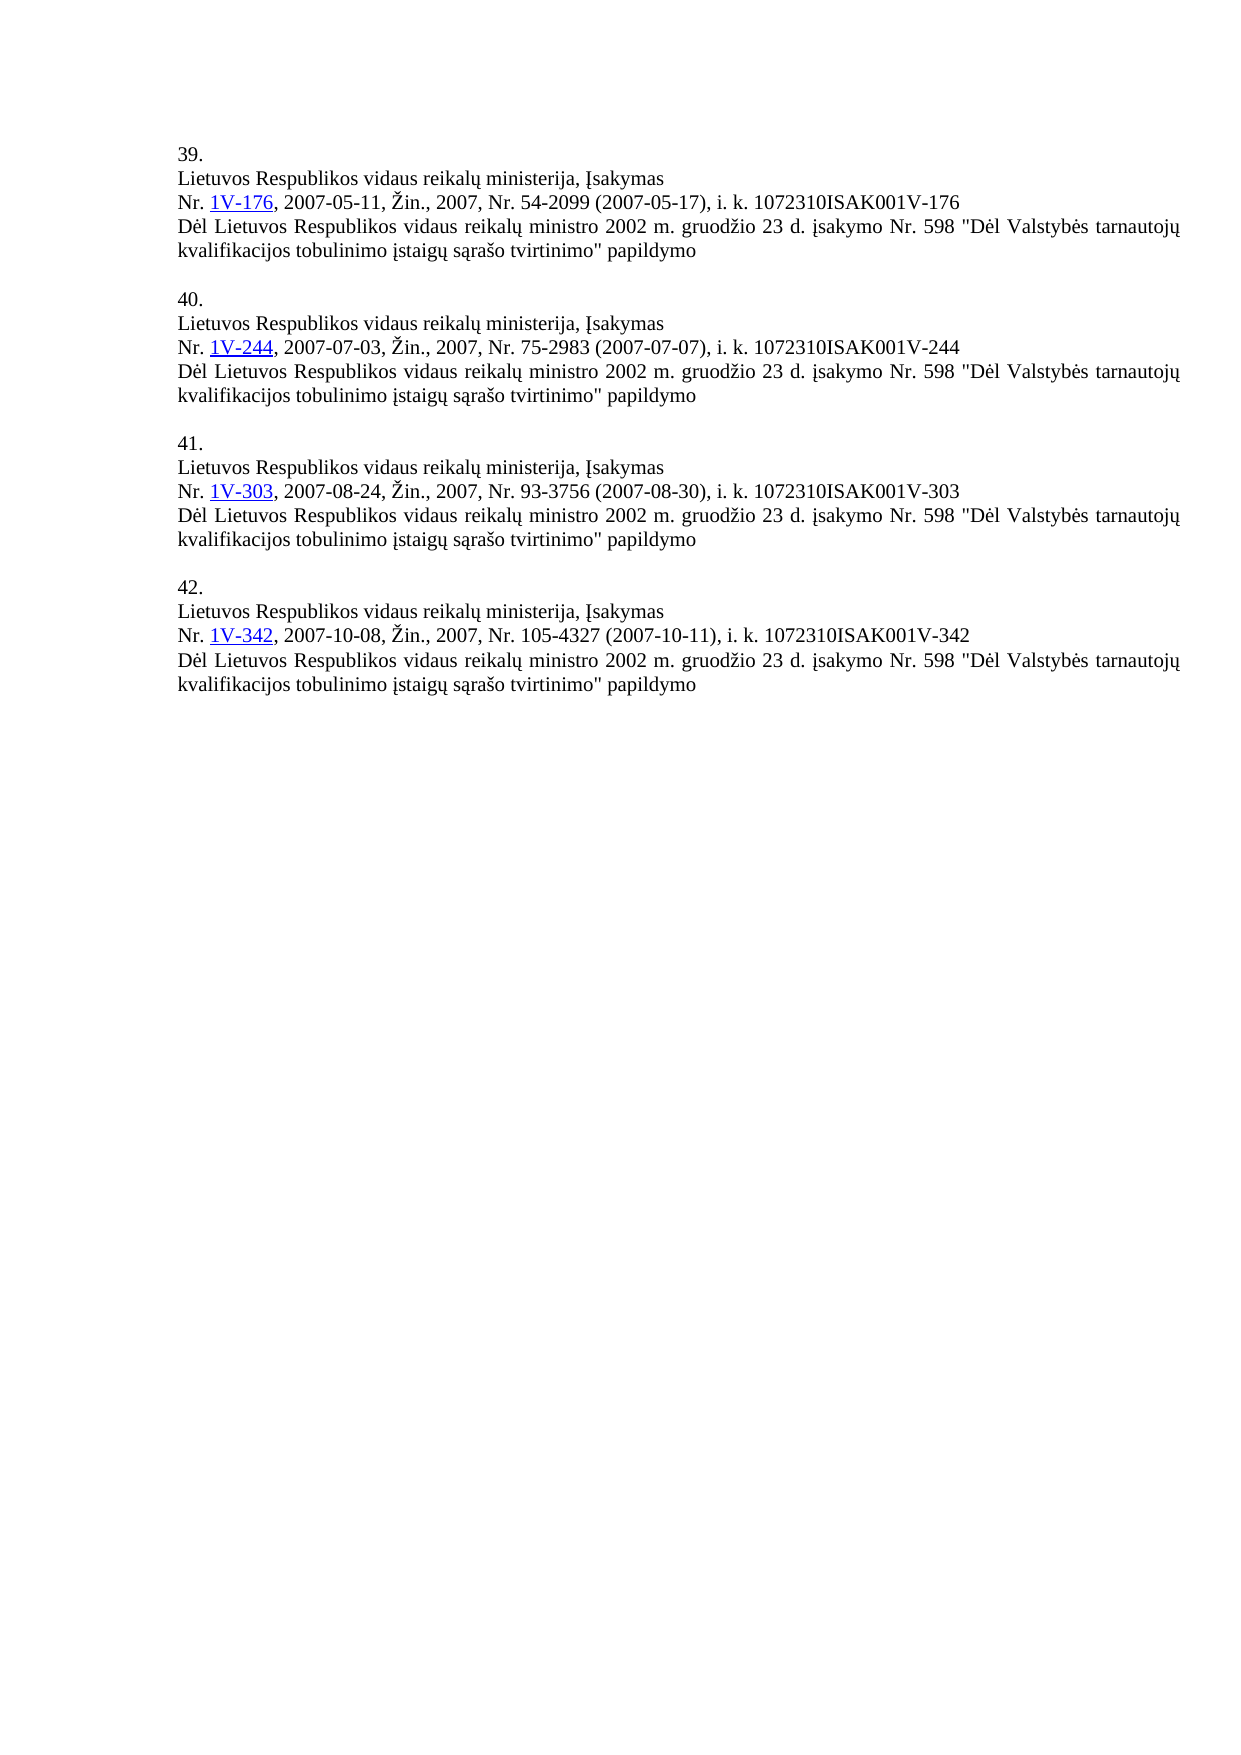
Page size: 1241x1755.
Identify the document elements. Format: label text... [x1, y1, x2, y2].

text Lietuvos Respublikos vidaus reikalų ministerija, Įsakymas [177, 311, 1181, 335]
text Lietuvos Respublikos vidaus reikalų ministerija, Įsakymas [177, 599, 1181, 623]
text Dėl Lietuvos Respublikos vidaus reikalų ministro 2002 m. gruodžio 23 d. įsakymo Nr. 598 "Dėl Valstybės tarnautojų kvalifikacijos tobulinimo įstaigų sąrašo tvirtinimo" papildymo [177, 359, 1181, 407]
text Dėl Lietuvos Respublikos vidaus reikalų ministro 2002 m. gruodžio 23 d. įsakymo Nr. 598 "Dėl Valstybės tarnautojų kvalifikacijos tobulinimo įstaigų sąrašo tvirtinimo" papildymo [177, 214, 1181, 262]
text Nr. 1V-303, 2007-08-24, Žin., 2007, Nr. 93-3756 (2007-08-30), i. k. 1072310ISAK001V-303 [177, 479, 1181, 503]
text Dėl Lietuvos Respublikos vidaus reikalų ministro 2002 m. gruodžio 23 d. įsakymo Nr. 598 "Dėl Valstybės tarnautojų kvalifikacijos tobulinimo įstaigų sąrašo tvirtinimo" papildymo [177, 503, 1181, 551]
text 40. [177, 287, 1181, 311]
text Lietuvos Respublikos vidaus reikalų ministerija, Įsakymas [177, 455, 1181, 479]
text Nr. 1V-176, 2007-05-11, Žin., 2007, Nr. 54-2099 (2007-05-17), i. k. 1072310ISAK001V-176 [177, 190, 1181, 214]
text Dėl Lietuvos Respublikos vidaus reikalų ministro 2002 m. gruodžio 23 d. įsakymo Nr. 598 "Dėl Valstybės tarnautojų kvalifikacijos tobulinimo įstaigų sąrašo tvirtinimo" papildymo [177, 647, 1181, 696]
text 41. [177, 431, 1181, 455]
text 42. [177, 575, 1181, 599]
text Nr. 1V-244, 2007-07-03, Žin., 2007, Nr. 75-2983 (2007-07-07), i. k. 1072310ISAK001V-244 [177, 335, 1181, 359]
text Lietuvos Respublikos vidaus reikalų ministerija, Įsakymas [177, 166, 1181, 190]
text 39. [177, 142, 1181, 166]
text Nr. 1V-342, 2007-10-08, Žin., 2007, Nr. 105-4327 (2007-10-11), i. k. 1072310ISAK001V-342 [177, 623, 1181, 647]
